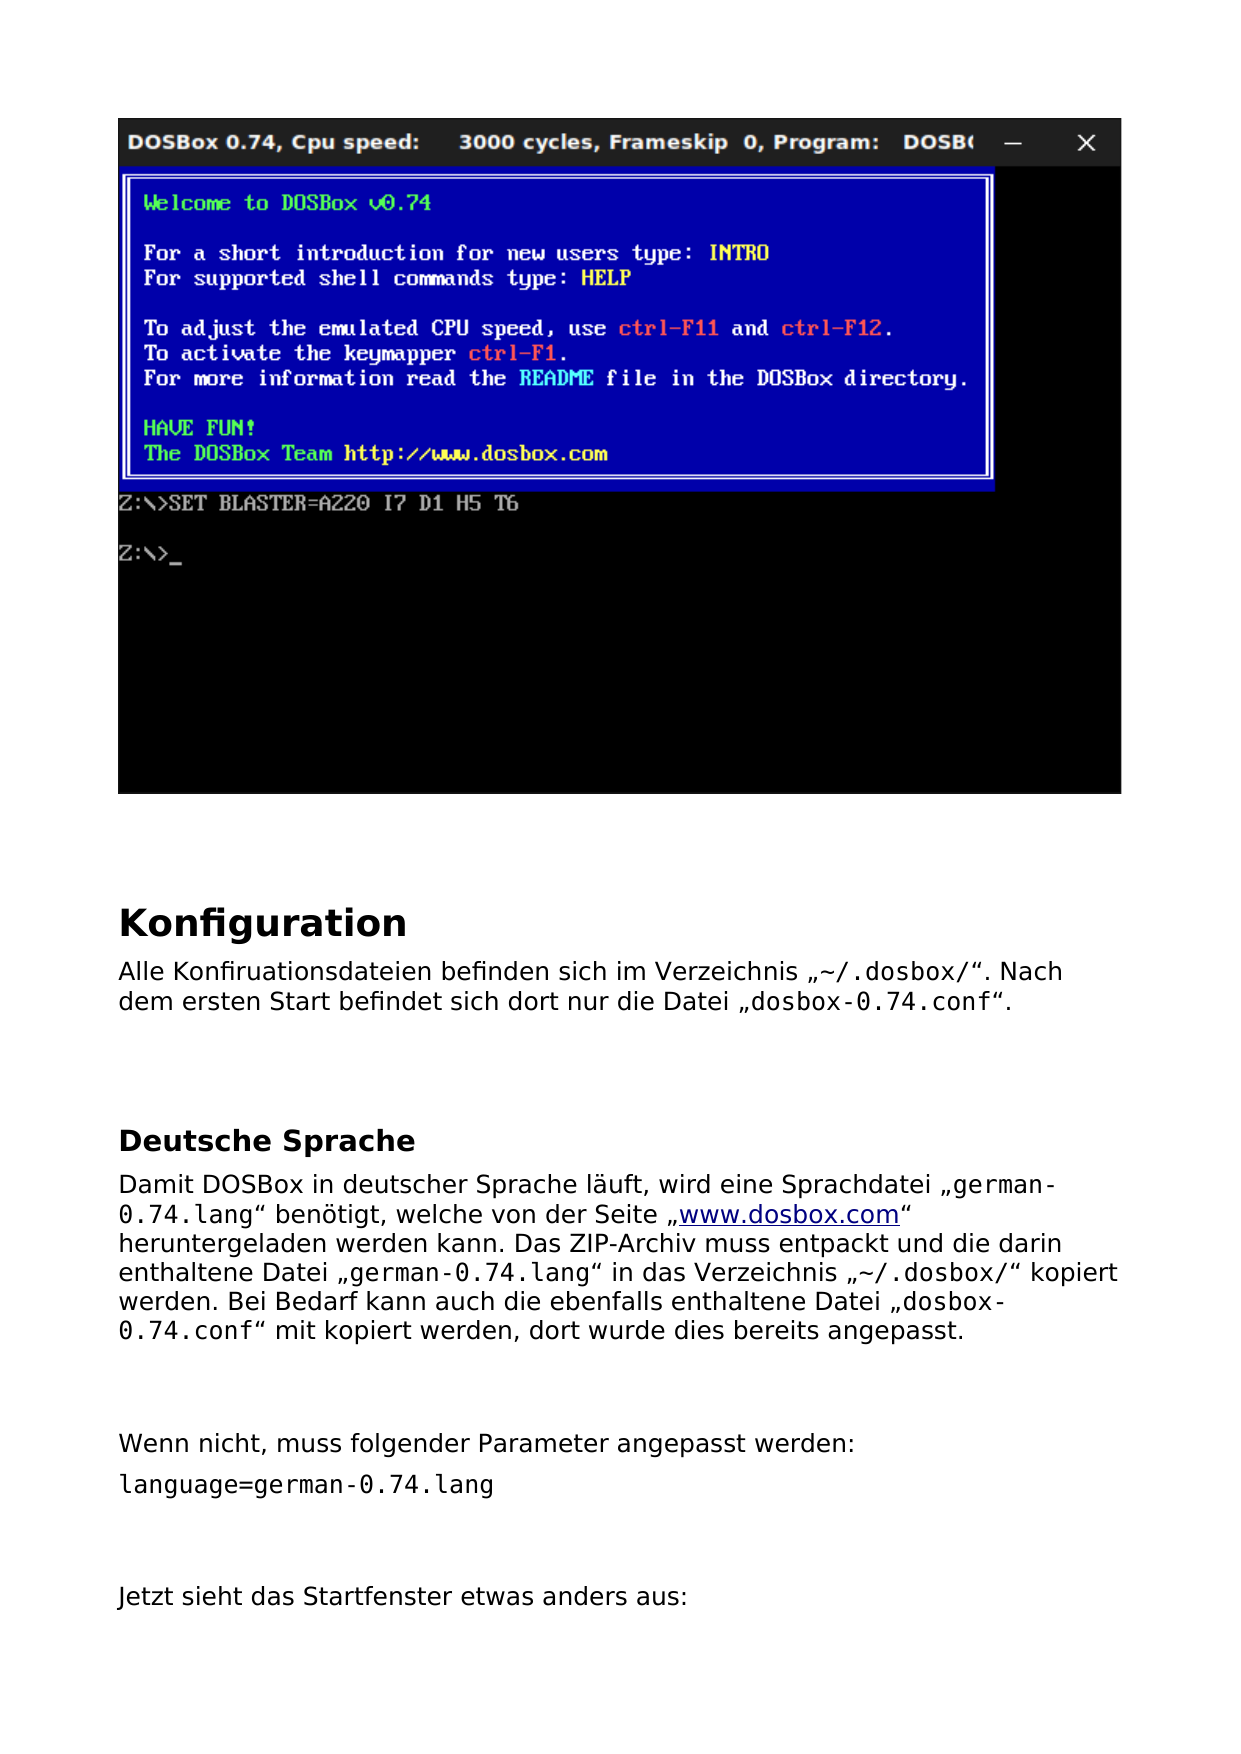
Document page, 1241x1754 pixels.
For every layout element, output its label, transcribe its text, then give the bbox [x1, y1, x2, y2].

picture [118, 118, 1122, 794]
text Damit DOSBox in deutscher Sprache läuft, wird eine Sprachdatei „german-0.74.lang“ benötigt, welche von der Seite „www.dosbox.com“ heruntergeladen werden kann. Das ZIP-Archiv muss entpackt und die darin enthaltene Datei „german-0.74.lang“ in das Verzeichnis „~/.dosbox/“ kopiert werden. Bei Bedarf kann auch die ebenfalls enthaltene Datei „dosbox-0.74.conf“ mit kopiert werden, dort wurde dies bereits angepasst. [118, 1171, 1122, 1346]
text Wenn nicht, muss folgender Parameter angepasst werden: [118, 1429, 1122, 1458]
text language=german-0.74.lang [118, 1471, 1122, 1500]
subtitle Konfiguration [118, 901, 1122, 945]
text Jetzt sieht das Startfenster etwas anders aus: [118, 1582, 1122, 1612]
subtitle Deutsche Sprache [118, 1124, 1122, 1158]
text Alle Konfiruationsdateien befinden sich im Verzeichnis „~/.dosbox/“. Nach dem ersten Start befindet sich dort nur die Datei „dosbox-0.74.conf“. [118, 958, 1122, 1016]
